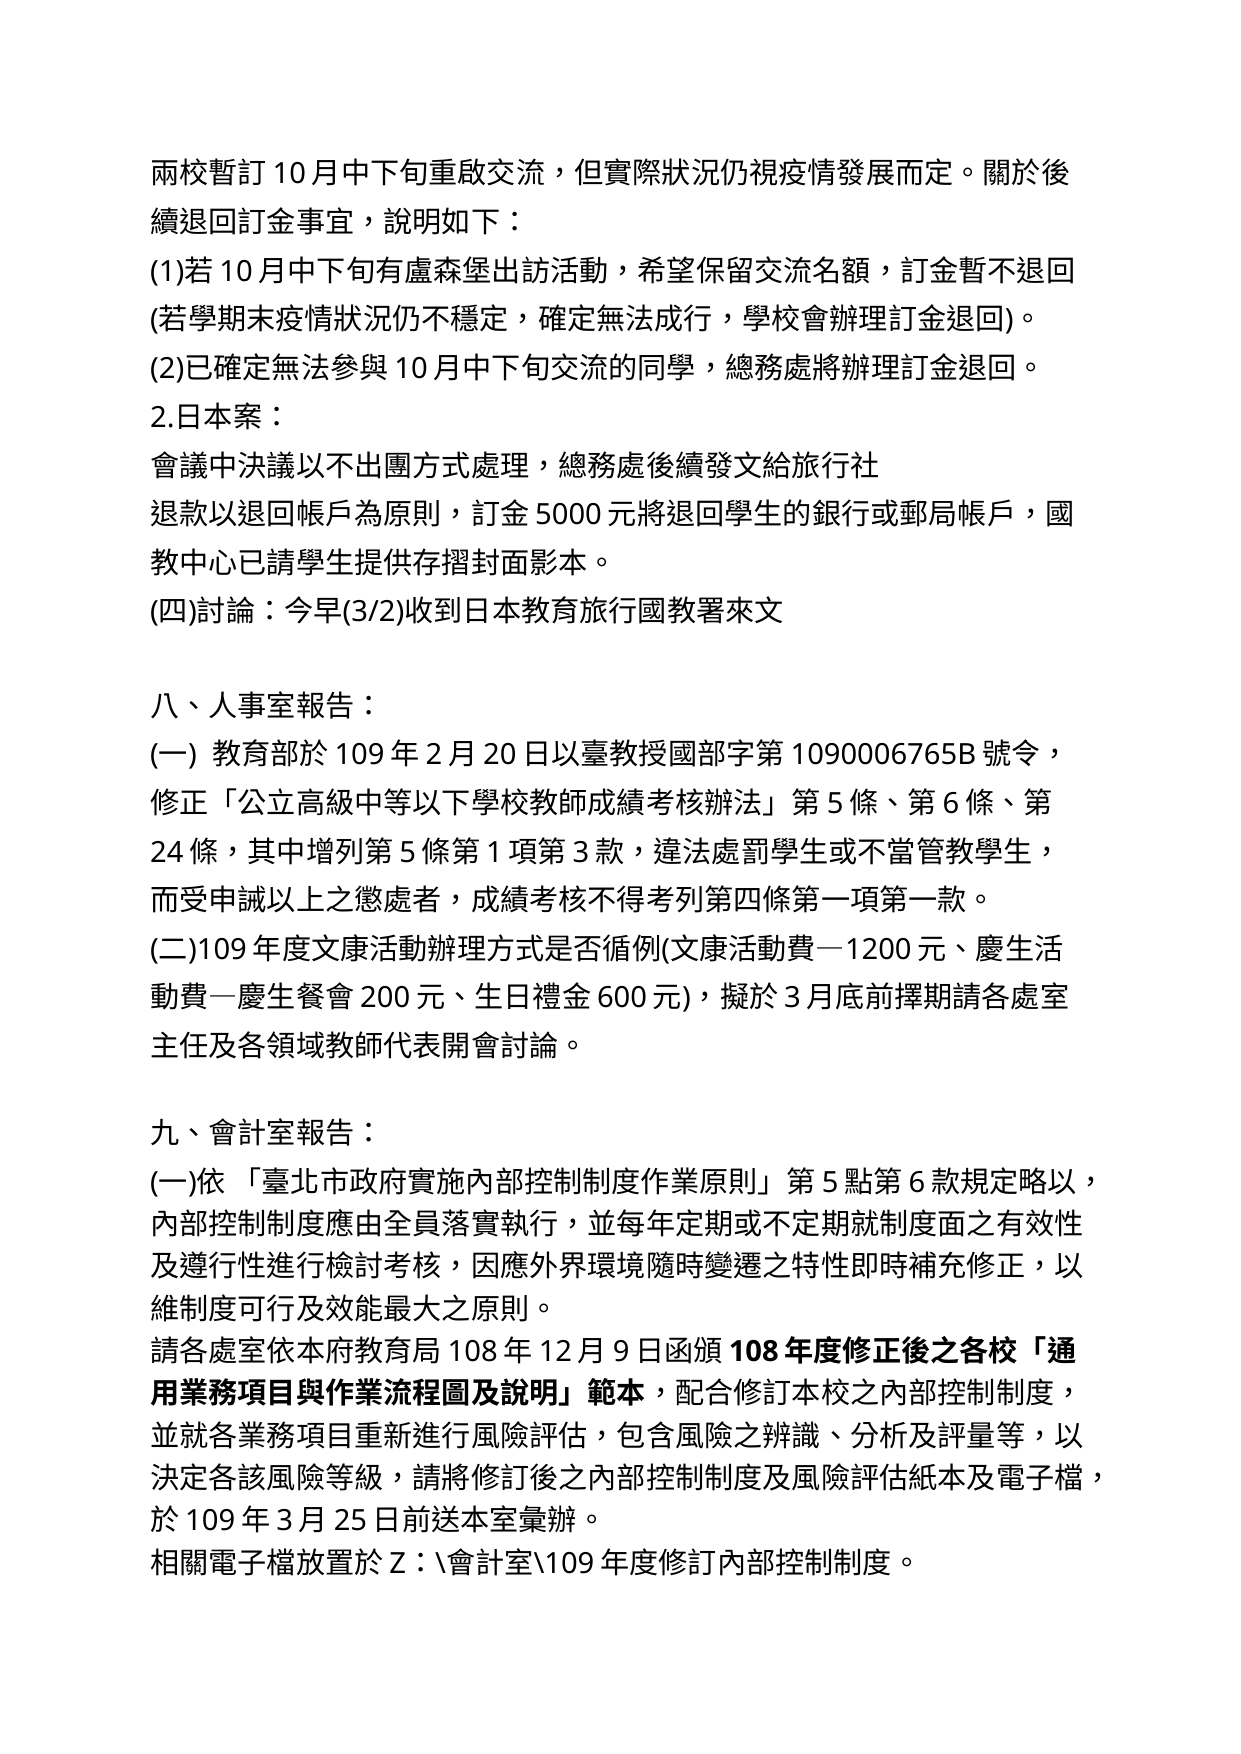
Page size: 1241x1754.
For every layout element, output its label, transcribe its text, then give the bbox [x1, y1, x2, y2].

text 相關電子檔放置於Z：\會計室\109年度修訂內部控制制度。 [150, 1539, 1091, 1582]
text 兩校暫訂10月中下旬重啟交流，但實際狀況仍視疫情發展而定。關於後續退回訂金事宜，說明如下： [150, 150, 1091, 241]
text 八、人事室報告： [150, 682, 1091, 724]
text (一) 教育部於109年2月20日以臺教授國部字第1090006765B號令，修正「公立高級中等以下學校教師成績考核辦法」第5條、第6條、第24條，其中增列第5條第1項第3款，違法處罰學生或不當管教學生，而受申誡以上之懲處者，成績考核不得考列第四條第一項第一款。 [150, 731, 1091, 919]
text 請各處室依本府教育局108年12月9日函頒108年度修正後之各校「通用業務項目與作業流程圖及說明」範本，配合修訂本校之內部控制制度，並就各業務項目重新進行風險評估，包含風險之辨識、分析及評量等，以決定各該風險等級，請將修訂後之內部控制制度及風險評估紙本及電子檔，於109年3月25日前送本室彙辦。 [150, 1327, 1091, 1539]
text (若學期末疫情狀況仍不穩定，確定無法成行，學校會辦理訂金退回)。 [150, 296, 1091, 338]
text (2)已確定無法參與10月中下旬交流的同學，總務處將辦理訂金退回。 [150, 345, 1091, 387]
text (1)若10月中下旬有盧森堡出訪活動，希望保留交流名額，訂金暫不退回 [150, 247, 1091, 289]
text (四)討論：今早(3/2)收到日本教育旅行國教署來文 [150, 588, 1091, 630]
text 會議中決議以不出團方式處理，總務處後續發文給旅行社 [150, 442, 1091, 484]
text 退款以退回帳戶為原則，訂金5000元將退回學生的銀行或郵局帳戶，國教中心已請學生提供存摺封面影本。 [150, 491, 1091, 582]
text (二)109年度文康活動辦理方式是否循例(文康活動費—1200元、慶生活動費—慶生餐會200元、生日禮金600元)，擬於3月底前擇期請各處室主任及各領域教師代表開會討論。 [150, 925, 1091, 1065]
text 九、會計室報告： [150, 1110, 1091, 1152]
text (一)依 「臺北市政府實施內部控制制度作業原則」第5點第6款規定略以，內部控制制度應由全員落實執行，並每年定期或不定期就制度面之有效性及遵行性進行檢討考核，因應外界環境隨時變遷之特性即時補充修正，以維制度可行及效能最大之原則。 [150, 1158, 1091, 1327]
text 2.日本案： [150, 393, 1091, 436]
